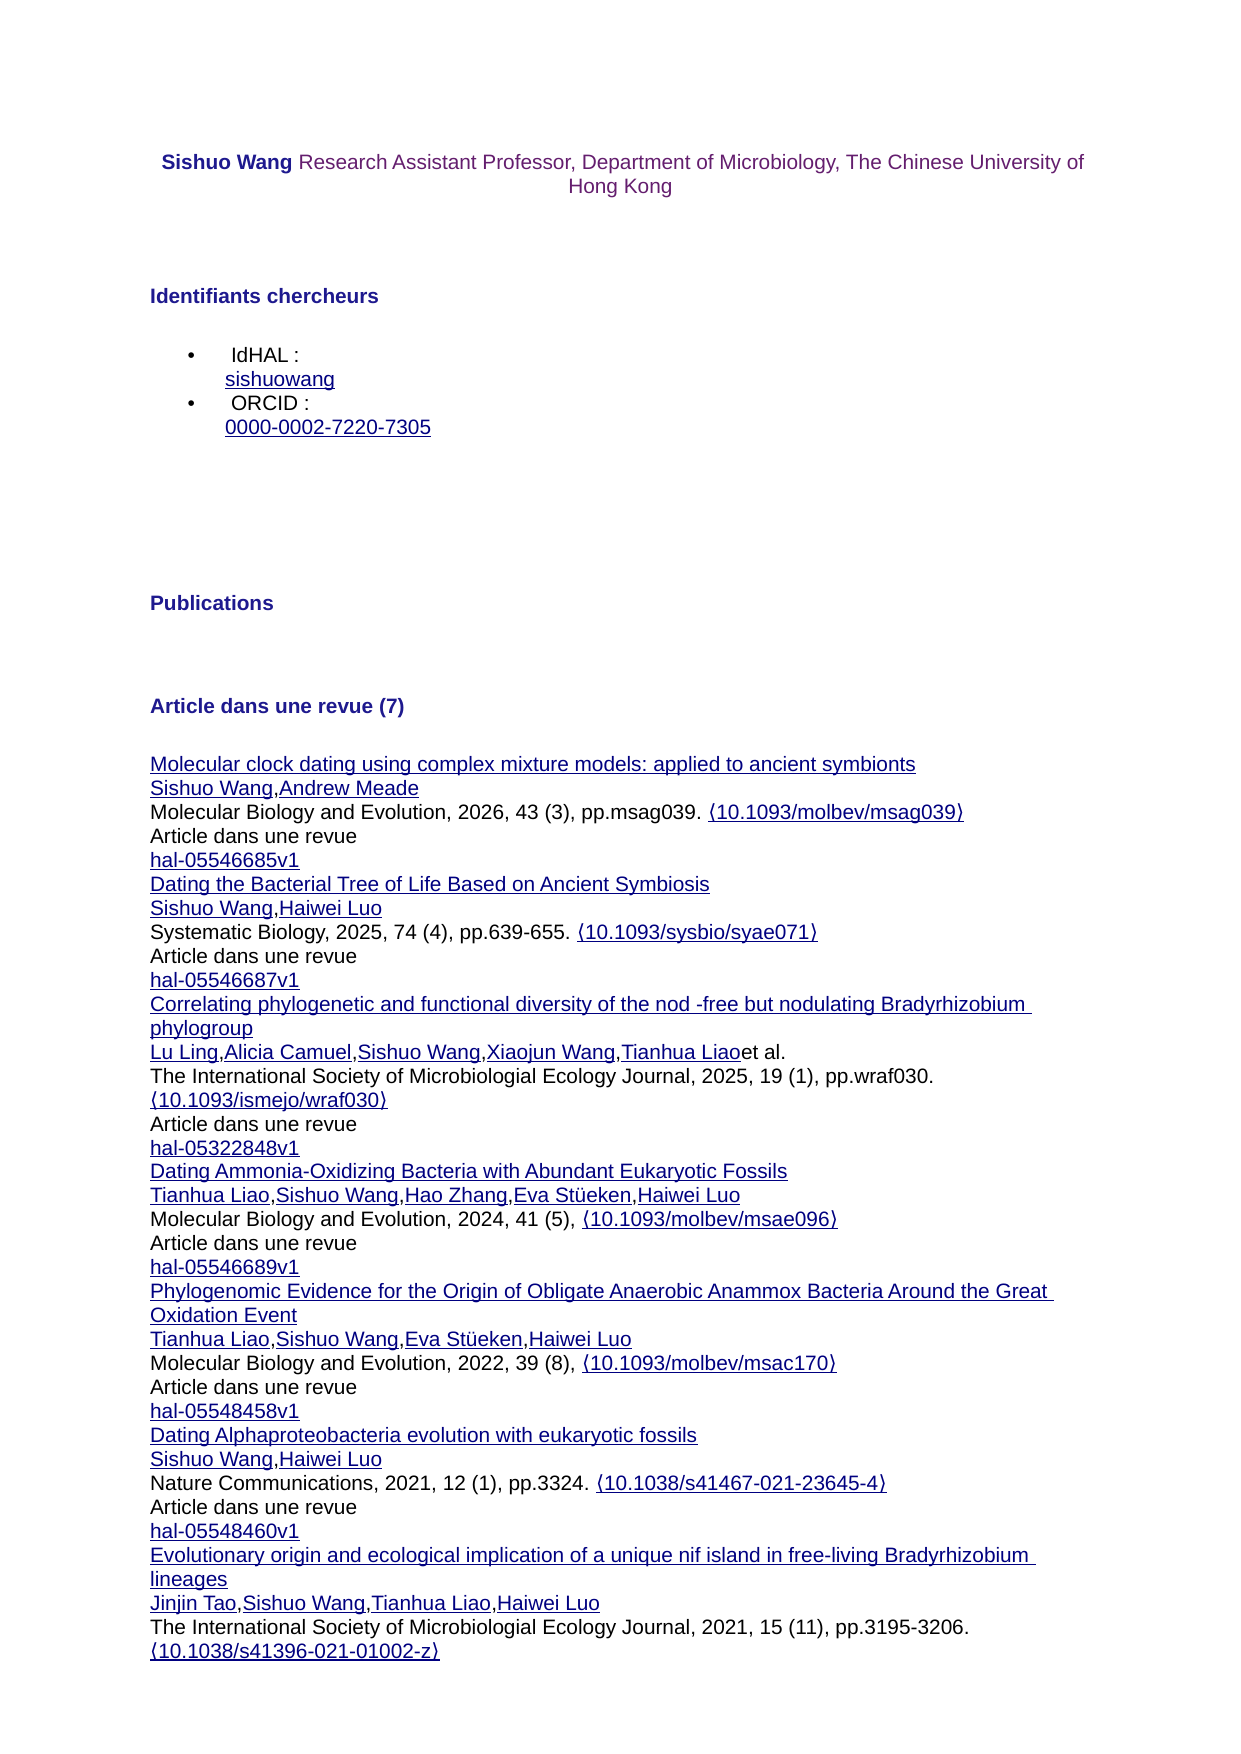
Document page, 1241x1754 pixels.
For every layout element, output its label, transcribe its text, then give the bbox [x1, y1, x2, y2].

table_cell Phylogenomic Evidence for the Origin of Obligate Anaerobic Anammox Bacteria Around the Great Oxidation Event Tianhua Liao,Sishuo Wang,Eva Stüeken,Haiwei Luo Molecular Biology and Evolution, 2022, 39 (8), ⟨10.1093/molbev/msac170⟩ Article dans une revue hal-05548458v1 [150, 1279, 1090, 1423]
table_cell Dating Alphaproteobacteria evolution with eukaryotic fossils Sishuo Wang,Haiwei Luo Nature Communications, 2021, 12 (1), pp.3324. ⟨10.1038/s41467-021-23645-4⟩ Article dans une revue hal-05548460v1 [150, 1423, 1090, 1543]
list sishuowang [187, 367, 1090, 391]
table_header Molecular clock dating using complex mixture models: applied to ancient symbionts Sishuo Wang,Andrew Meade Molecular Biology and Evolution, 2026, 43 (3), pp.msag039. ⟨10.1093/molbev/msag039⟩ Article dans une revue hal-05546685v1 [150, 752, 1090, 872]
list IdHAL : [187, 343, 1090, 367]
list ORCID : [187, 391, 1090, 414]
subtitle Identifiants chercheurs [150, 284, 1090, 308]
list 0000-0002-7220-7305 [187, 414, 1090, 438]
subtitle Publications [150, 591, 1090, 614]
table_cell Evolutionary origin and ecological implication of a unique nif island in free-living Bradyrhizobium lineages Jinjin Tao,Sishuo Wang,Tianhua Liao,Haiwei Luo The International Society of Microbiologial Ecology Journal, 2021, 15 (11), pp.3195-3206. ⟨10.1038/s41396-021-01002-z⟩ [150, 1543, 1090, 1662]
table_cell Dating the Bacterial Tree of Life Based on Ancient Symbiosis Sishuo Wang,Haiwei Luo Systematic Biology, 2025, 74 (4), pp.639-655. ⟨10.1093/sysbio/syae071⟩ Article dans une revue hal-05546687v1 [150, 872, 1090, 992]
table_cell Dating Ammonia-Oxidizing Bacteria with Abundant Eukaryotic Fossils Tianhua Liao,Sishuo Wang,Hao Zhang,Eva Stüeken,Haiwei Luo Molecular Biology and Evolution, 2024, 41 (5), ⟨10.1093/molbev/msae096⟩ Article dans une revue hal-05546689v1 [150, 1159, 1090, 1279]
subtitle Article dans une revue (7) [150, 694, 1090, 718]
subtitle Sishuo Wang Research Assistant Professor, Department of Microbiology, The Chinese University of Hong Kong [150, 150, 1090, 198]
table_cell Correlating phylogenetic and functional diversity of the nod -free but nodulating Bradyrhizobium phylogroup Lu Ling,Alicia Camuel,Sishuo Wang,Xiaojun Wang,Tianhua Liaoet al. The International Society of Microbiologial Ecology Journal, 2025, 19 (1), pp.wraf030. ⟨10.1093/ismejo/wraf030⟩ Article dans une revue hal-05322848v1 [150, 992, 1090, 1159]
